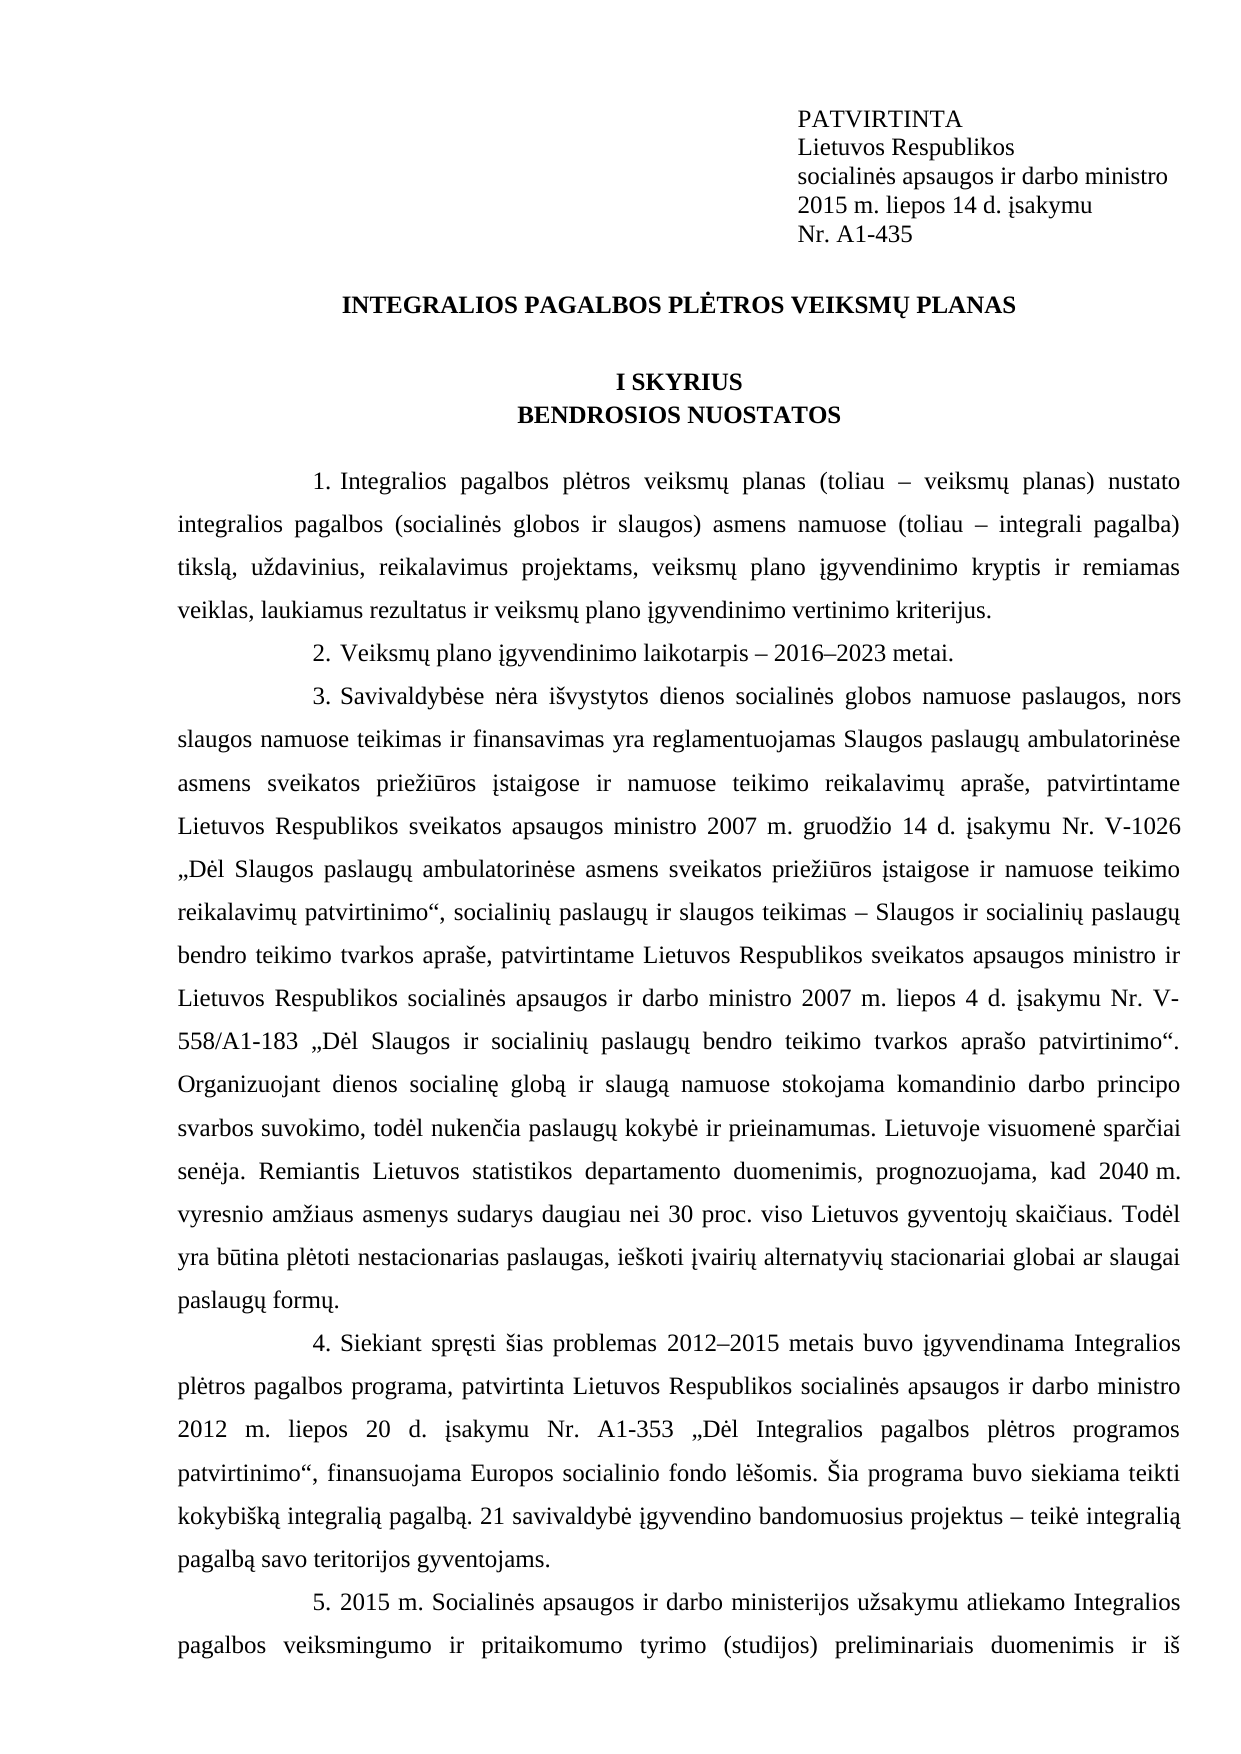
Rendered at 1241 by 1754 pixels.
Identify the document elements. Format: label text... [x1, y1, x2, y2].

text BENDROSIOS NUOSTATOS [177, 400, 1181, 428]
text 2015 m. liepos 14 d. įsakymu [181, 190, 1181, 219]
text 1. Integralios pagalbos plėtros veiksmų planas (toliau – veiksmų planas) nustato integralios pagalbos (socialinės globos ir slaugos) asmens namuose (toliau – integrali pagalba) tikslą, uždavinius, reikalavimus projektams, veiksmų plano įgyvendinimo kryptis ir remiamas veiklas, laukiamus rezultatus ir veiksmų plano įgyvendinimo vertinimo kriterijus. [177, 466, 1181, 624]
text Lietuvos Respublikos [181, 132, 1181, 161]
text 5. 2015 m. Socialinės apsaugos ir darbo ministerijos užsakymu atliekamo Integralios pagalbos veiksmingumo ir pritaikomumo tyrimo (studijos) preliminariais duomenimis ir iš [177, 1587, 1181, 1659]
text 3. Savivaldybėse nėra išvystytos dienos socialinės globos namuose paslaugos, nors slaugos namuose teikimas ir finansavimas yra reglamentuojamas Slaugos paslaugų ambulatorinėse asmens sveikatos priežiūros įstaigose ir namuose teikimo reikalavimų apraše, patvirtintame Lietuvos Respublikos sveikatos apsaugos ministro 2007 m. gruodžio 14 d. įsakymu Nr. V-1026 „Dėl Slaugos paslaugų ambulatorinėse asmens sveikatos priežiūros įstaigose ir namuose teikimo reikalavimų patvirtinimo“, socialinių paslaugų ir slaugos teikimas – Slaugos ir socialinių paslaugų bendro teikimo tvarkos apraše, patvirtintame Lietuvos Respublikos sveikatos apsaugos ministro ir Lietuvos Respublikos socialinės apsaugos ir darbo ministro 2007 m. liepos 4 d. įsakymu Nr. V-558/A1-183 „Dėl Slaugos ir socialinių paslaugų bendro teikimo tvarkos aprašo patvirtinimo“. Organizuojant dienos socialinę globą ir slaugą namuose stokojama komandinio darbo principo svarbos suvokimo, todėl nukenčia paslaugų kokybė ir prieinamumas. Lietuvoje visuomenė sparčiai senėja. Remiantis Lietuvos statistikos departamento duomenimis, prognozuojama, kad 2040 m. vyresnio amžiaus asmenys sudarys daugiau nei 30 proc. viso Lietuvos gyventojų skaičiaus. Todėl yra būtina plėtoti nestacionarias paslaugas, ieškoti įvairių alternatyvių stacionariai globai ar slaugai paslaugų formų. [177, 681, 1181, 1314]
text 2. Veiksmų plano įgyvendinimo laikotarpis – 2016–2023 metai. [177, 638, 1181, 667]
text 4. Siekiant spręsti šias problemas 2012–2015 metais buvo įgyvendinama Integralios plėtros pagalbos programa, patvirtinta Lietuvos Respublikos socialinės apsaugos ir darbo ministro 2012 m. liepos 20 d. įsakymu Nr. A1-353 „Dėl Integralios pagalbos plėtros programos patvirtinimo“, finansuojama Europos socialinio fondo lėšomis. Šia programa buvo siekiama teikti kokybišką integralią pagalbą. 21 savivaldybė įgyvendino bandomuosius projektus – teikė integralią pagalbą savo teritorijos gyventojams. [177, 1328, 1181, 1573]
text socialinės apsaugos ir darbo ministro [181, 161, 1181, 190]
text INTEGRALIOS PAGALBOS PLĖTROS VEIKSMŲ PLANAS [177, 291, 1181, 319]
text PATVIRTINTA [181, 104, 1181, 132]
text Nr. A1-435 [181, 219, 1181, 247]
text I SKYRIUS [177, 367, 1181, 396]
